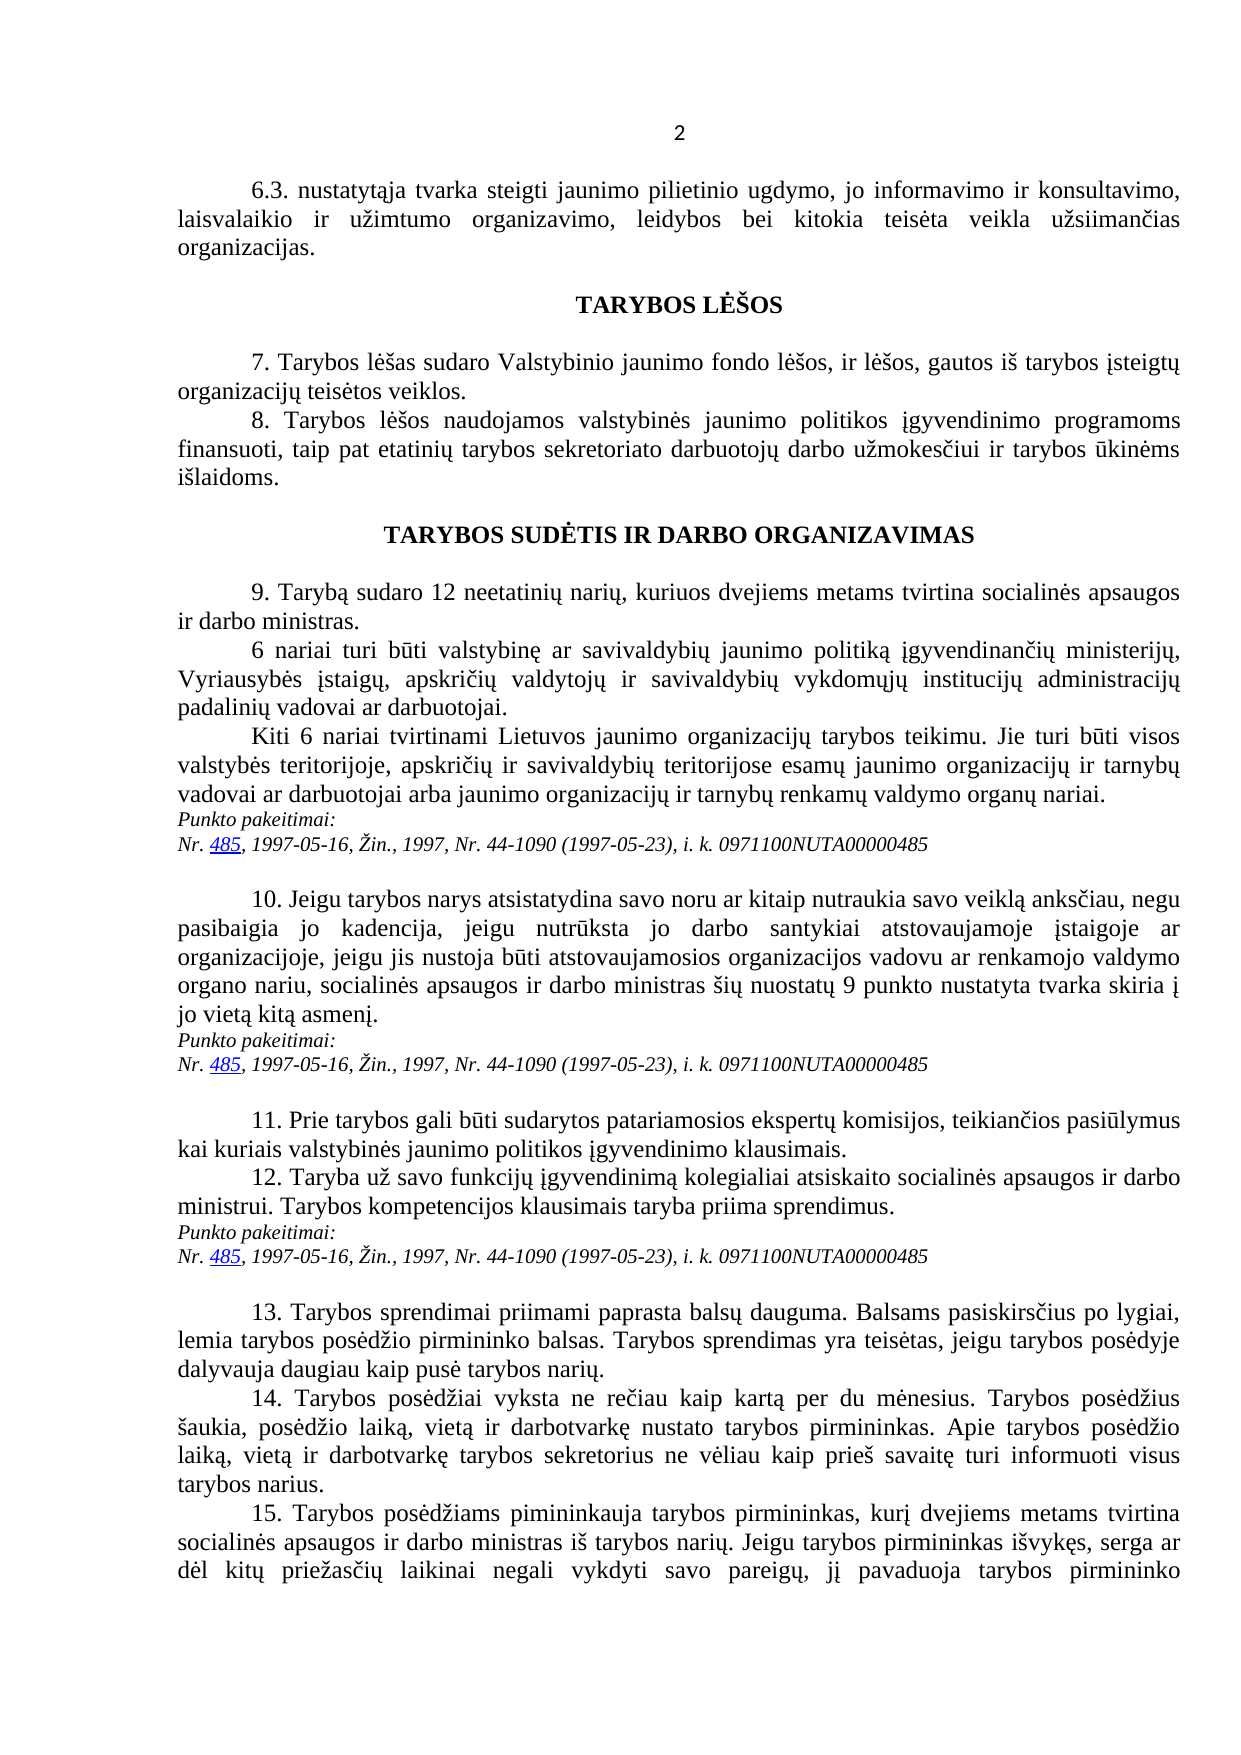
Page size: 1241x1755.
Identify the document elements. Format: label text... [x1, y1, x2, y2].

text Nr. 485, 1997-05-16, Žin., 1997, Nr. 44-1090 (1997-05-23), i. k. 0971100NUTA00000485 [177, 831, 1181, 856]
text Punkto pakeitimai: [177, 807, 1181, 831]
text Nr. 485, 1997-05-16, Žin., 1997, Nr. 44-1090 (1997-05-23), i. k. 0971100NUTA00000485 [177, 1244, 1181, 1268]
text Tarybos lėšos [177, 290, 1181, 319]
text Punkto pakeitimai: [177, 1028, 1181, 1052]
text Punkto pakeitimai: [177, 1220, 1181, 1244]
text 8. Tarybos lėšos naudojamos valstybinės jaunimo politikos įgyvendinimo programoms finansuoti, taip pat etatinių tarybos sekretoriato darbuotojų darbo užmokesčiui ir tarybos ūkinėms išlaidoms. [177, 405, 1181, 491]
text 9. Tarybą sudaro 12 neetatinių narių, kuriuos dvejiems metams tvirtina socialinės apsaugos ir darbo ministras. [177, 577, 1181, 635]
text 6.3. nustatytąja tvarka steigti jaunimo pilietinio ugdymo, jo informavimo ir konsultavimo, laisvalaikio ir užimtumo organizavimo, leidybos bei kitokia teisėta veikla užsiimančias organizacijas. [177, 175, 1181, 261]
text 7. Tarybos lėšas sudaro Valstybinio jaunimo fondo lėšos, ir lėšos, gautos iš tarybos įsteigtų organizacijų teisėtos veiklos. [177, 347, 1181, 405]
text 6 nariai turi būti valstybinę ar savivaldybių jaunimo politiką įgyvendinančių ministerijų, Vyriausybės įstaigų, apskričių valdytojų ir savivaldybių vykdomųjų institucijų administracijų padalinių vadovai ar darbuotojai. [177, 635, 1181, 721]
text Tarybos sudėtis ir darbo organizavimas [177, 520, 1181, 549]
text Nr. 485, 1997-05-16, Žin., 1997, Nr. 44-1090 (1997-05-23), i. k. 0971100NUTA00000485 [177, 1052, 1181, 1076]
text Kiti 6 nariai tvirtinami Lietuvos jaunimo organizacijų tarybos teikimu. Jie turi būti visos valstybės teritorijoje, apskričių ir savivaldybių teritorijose esamų jaunimo organizacijų ir tarnybų vadovai ar darbuotojai arba jaunimo organizacijų ir tarnybų renkamų valdymo organų nariai. [177, 721, 1181, 807]
text 15. Tarybos posėdžiams pimininkauja tarybos pirmininkas, kurį dvejiems metams tvirtina socialinės apsaugos ir darbo ministras iš tarybos narių. Jeigu tarybos pirmininkas išvykęs, serga ar dėl kitų priežasčių laikinai negali vykdyti savo pareigų, jį pavaduoja tarybos pirmininko [177, 1498, 1181, 1584]
text 12. Taryba už savo funkcijų įgyvendinimą kolegialiai atsiskaito socialinės apsaugos ir darbo ministrui. Tarybos kompetencijos klausimais taryba priima sprendimus. [177, 1162, 1181, 1220]
text 10. Jeigu tarybos narys atsistatydina savo noru ar kitaip nutraukia savo veiklą anksčiau, negu pasibaigia jo kadencija, jeigu nutrūksta jo darbo santykiai atstovaujamoje įstaigoje ar organizacijoje, jeigu jis nustoja būti atstovaujamosios organizacijos vadovu ar renkamojo valdymo organo nariu, socialinės apsaugos ir darbo ministras šių nuostatų 9 punkto nustatyta tvarka skiria į jo vietą kitą asmenį. [177, 884, 1181, 1028]
text 14. Tarybos posėdžiai vyksta ne rečiau kaip kartą per du mėnesius. Tarybos posėdžius šaukia, posėdžio laiką, vietą ir darbotvarkę nustato tarybos pirmininkas. Apie tarybos posėdžio laiką, vietą ir darbotvarkę tarybos sekretorius ne vėliau kaip prieš savaitę turi informuoti visus tarybos narius. [177, 1383, 1181, 1498]
text 11. Prie tarybos gali būti sudarytos patariamosios ekspertų komisijos, teikiančios pasiūlymus kai kuriais valstybinės jaunimo politikos įgyvendinimo klausimais. [177, 1105, 1181, 1162]
text 13. Tarybos sprendimai priimami paprasta balsų dauguma. Balsams pasiskirsčius po lygiai, lemia tarybos posėdžio pirmininko balsas. Tarybos sprendimas yra teisėtas, jeigu tarybos posėdyje dalyvauja daugiau kaip pusė tarybos narių. [177, 1297, 1181, 1383]
